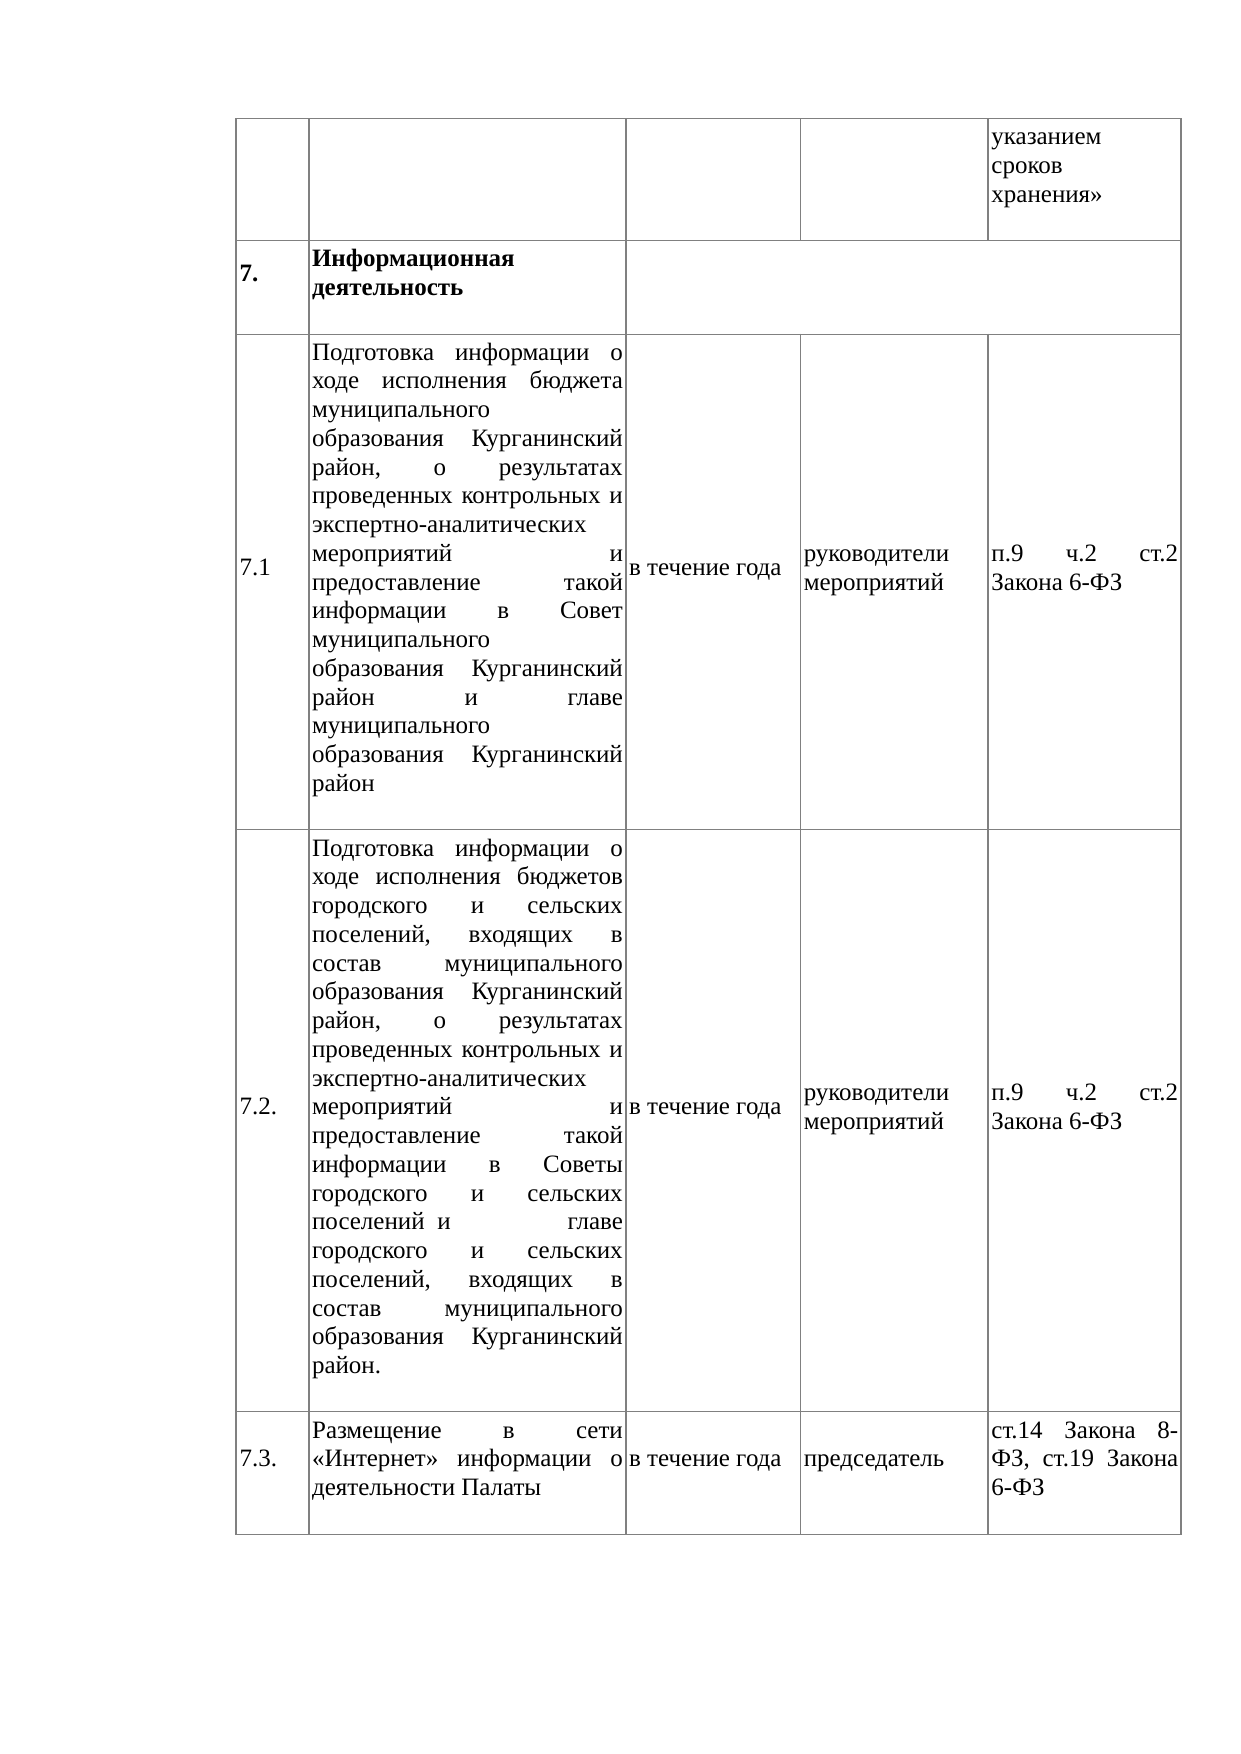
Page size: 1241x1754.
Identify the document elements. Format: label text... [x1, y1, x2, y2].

table_cell председатель [801, 1412, 987, 1533]
table_cell Подготовка информации о ходе исполнения бюджета муниципального образования Курганинский район, о результатах проведенных контрольных и экспертно-аналитических мероприятий и предоставление такой информации в Совет муниципального образования Курганинский район и главе муниципального образования Курганинский район [310, 335, 625, 829]
table_cell руководители мероприятий [801, 335, 987, 829]
table_cell указанием сроков хранения» [989, 119, 1180, 240]
table_cell [237, 119, 308, 240]
table_cell 7. [237, 241, 308, 333]
table_cell Размещение в сети «Интернет» информации о деятельности Палаты [310, 1412, 625, 1533]
table_cell 7.3. [237, 1412, 308, 1533]
table_cell п.9 ч.2 ст.2 Закона 6-ФЗ [989, 335, 1180, 829]
table_cell в течение года [627, 830, 800, 1411]
table_cell Информационная деятельность [310, 241, 625, 333]
table_cell п.9 ч.2 ст.2 Закона 6-ФЗ [989, 830, 1180, 1411]
table_cell 7.1 [237, 335, 308, 829]
table_cell 7.2. [237, 830, 308, 1411]
table_cell [801, 119, 987, 240]
table_cell в течение года [627, 1412, 800, 1533]
table_cell руководители мероприятий [801, 830, 987, 1411]
table_cell ст.14 Закона 8-ФЗ, ст.19 Закона 6-ФЗ [989, 1412, 1180, 1533]
table_cell в течение года [627, 335, 800, 829]
table_cell [627, 119, 800, 240]
table_cell [627, 241, 1180, 333]
table_cell [310, 119, 625, 240]
table_cell Подготовка информации о ходе исполнения бюджетов городского и сельских поселений, входящих в состав муниципального образования Курганинский район, о результатах проведенных контрольных и экспертно-аналитических мероприятий и предоставление такой информации в Советы городского и сельских поселений и главе городского и сельских поселений, входящих в состав муниципального образования Курганинский район. [310, 830, 625, 1411]
